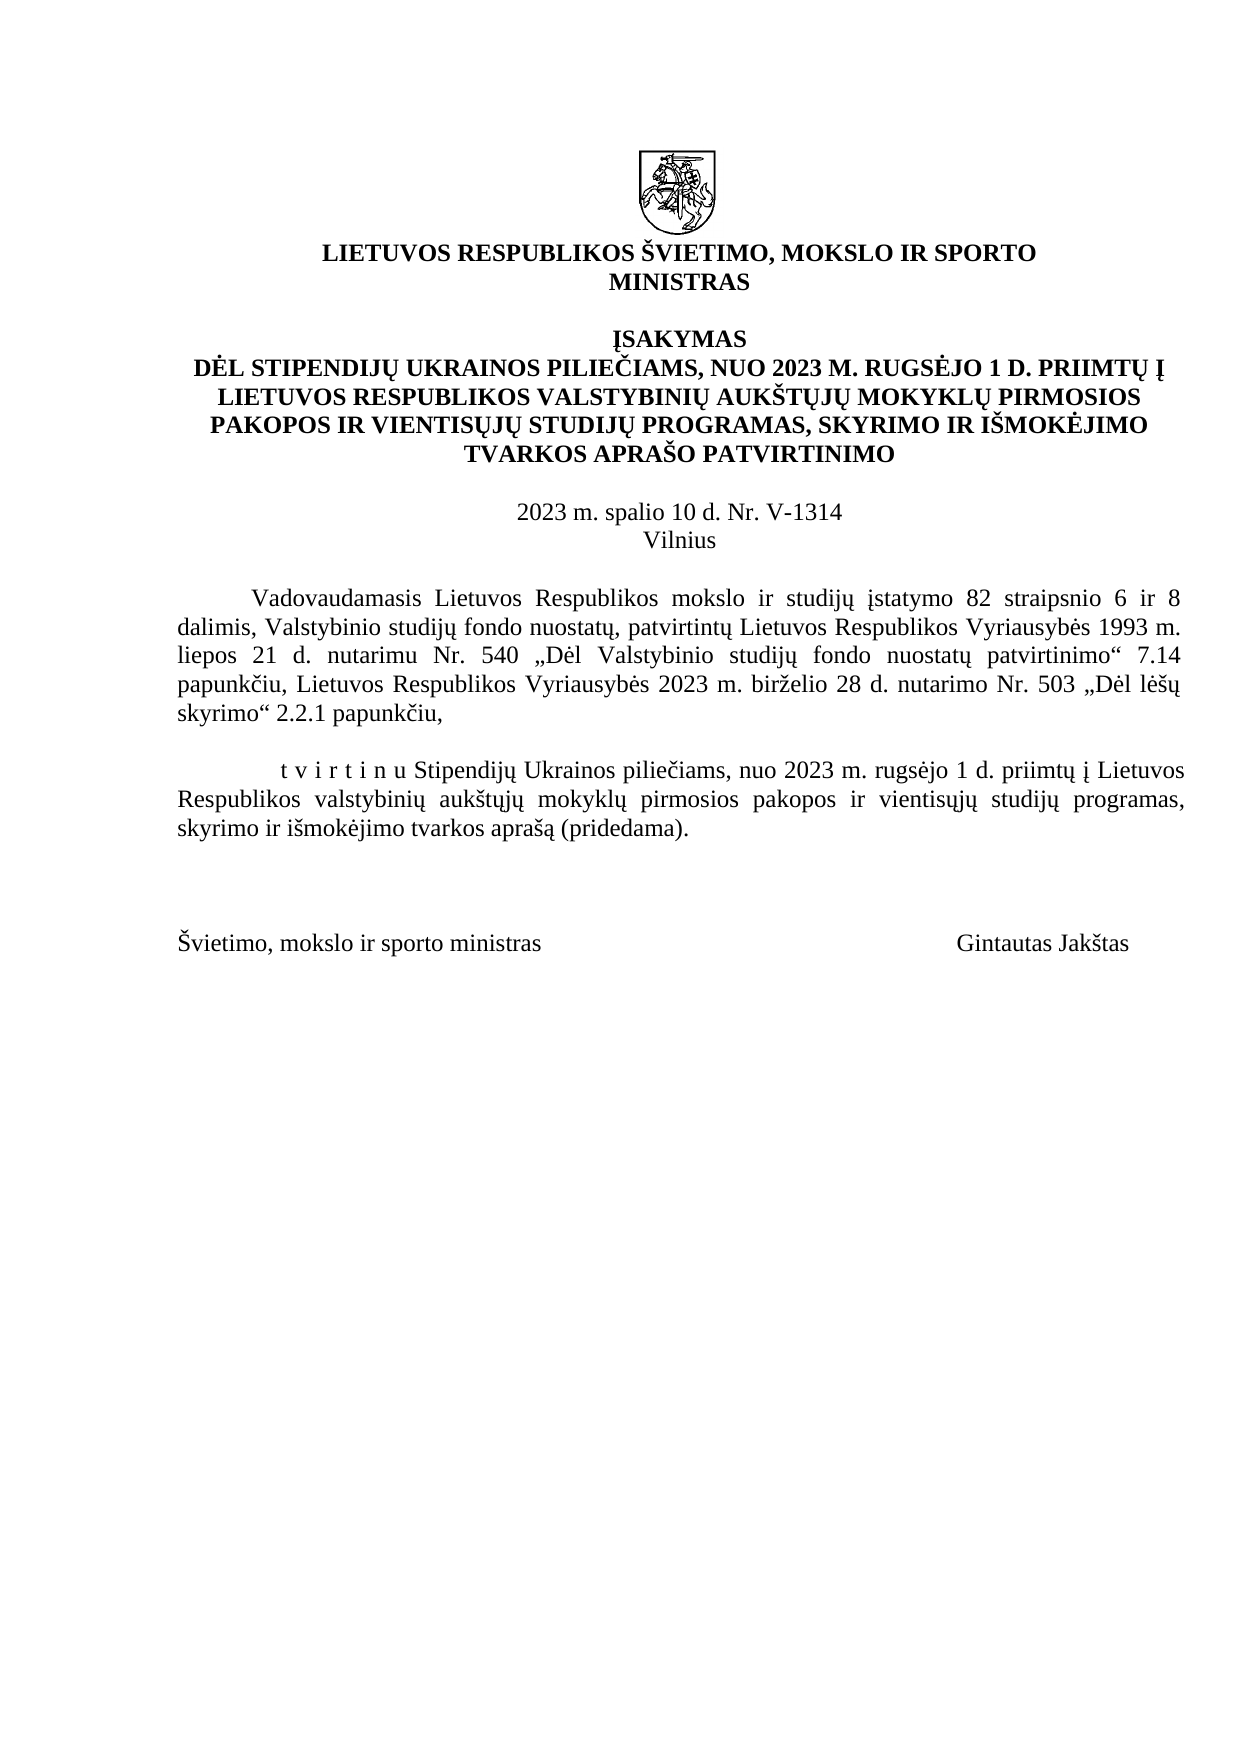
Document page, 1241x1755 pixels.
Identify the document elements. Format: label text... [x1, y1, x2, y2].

text Švietimo, mokslo ir sporto ministras Gintautas Jakštas [177, 928, 1182, 957]
text Vadovaudamasis Lietuvos Respublikos mokslo ir studijų įstatymo 82 straipsnio 6 ir 8 dalimis, Valstybinio studijų fondo nuostatų, patvirtintų Lietuvos Respublikos Vyriausybės 1993 m. liepos 21 d. nutarimu Nr. 540 „Dėl Valstybinio studijų fondo nuostatų patvirtinimo“ 7.14 papunkčiu, Lietuvos Respublikos Vyriausybės 2023 m. birželio 28 d. nutarimo Nr. 503 „Dėl lėšų skyrimo“ 2.2.1 papunkčiu, [177, 583, 1182, 727]
subtitle 2023 m. spalio 10 d. Nr. V-1314 [177, 497, 1182, 525]
text Vilnius [177, 525, 1182, 554]
text LIETUVOS RESPUBLIKOS ŠVIETIMO, MOKSLO IR SPORTO [177, 238, 1182, 267]
text t v i r t i n u Stipendijų Ukrainos piliečiams, nuo 2023 m. rugsėjo 1 d. priimtų į Lietuvos Respublikos valstybinių aukštųjų mokyklų pirmosios pakopos ir vientisųjų studijų programas, skyrimo ir išmokėjimo tvarkos aprašą (pridedama). [177, 755, 1186, 842]
text ĮSAKYMAS [177, 324, 1182, 353]
text DĖL STIPENDIJŲ UKRAINOS PILIEČIAMS, NUO 2023 M. RUGSĖJO 1 D. PRIIMTŲ Į LIETUVOS RESPUBLIKOS VALSTYBINIŲ AUKŠTŲJŲ MOKYKLŲ PIRMOSIOS PAKOPOS IR VIENTISŲJŲ STUDIJŲ PROGRAMAS, SKYRIMO IR IŠMOKĖJIMO TVARKOS APRAŠO PATVIRTINIMO [177, 353, 1182, 468]
text MINISTRAS [177, 267, 1182, 295]
